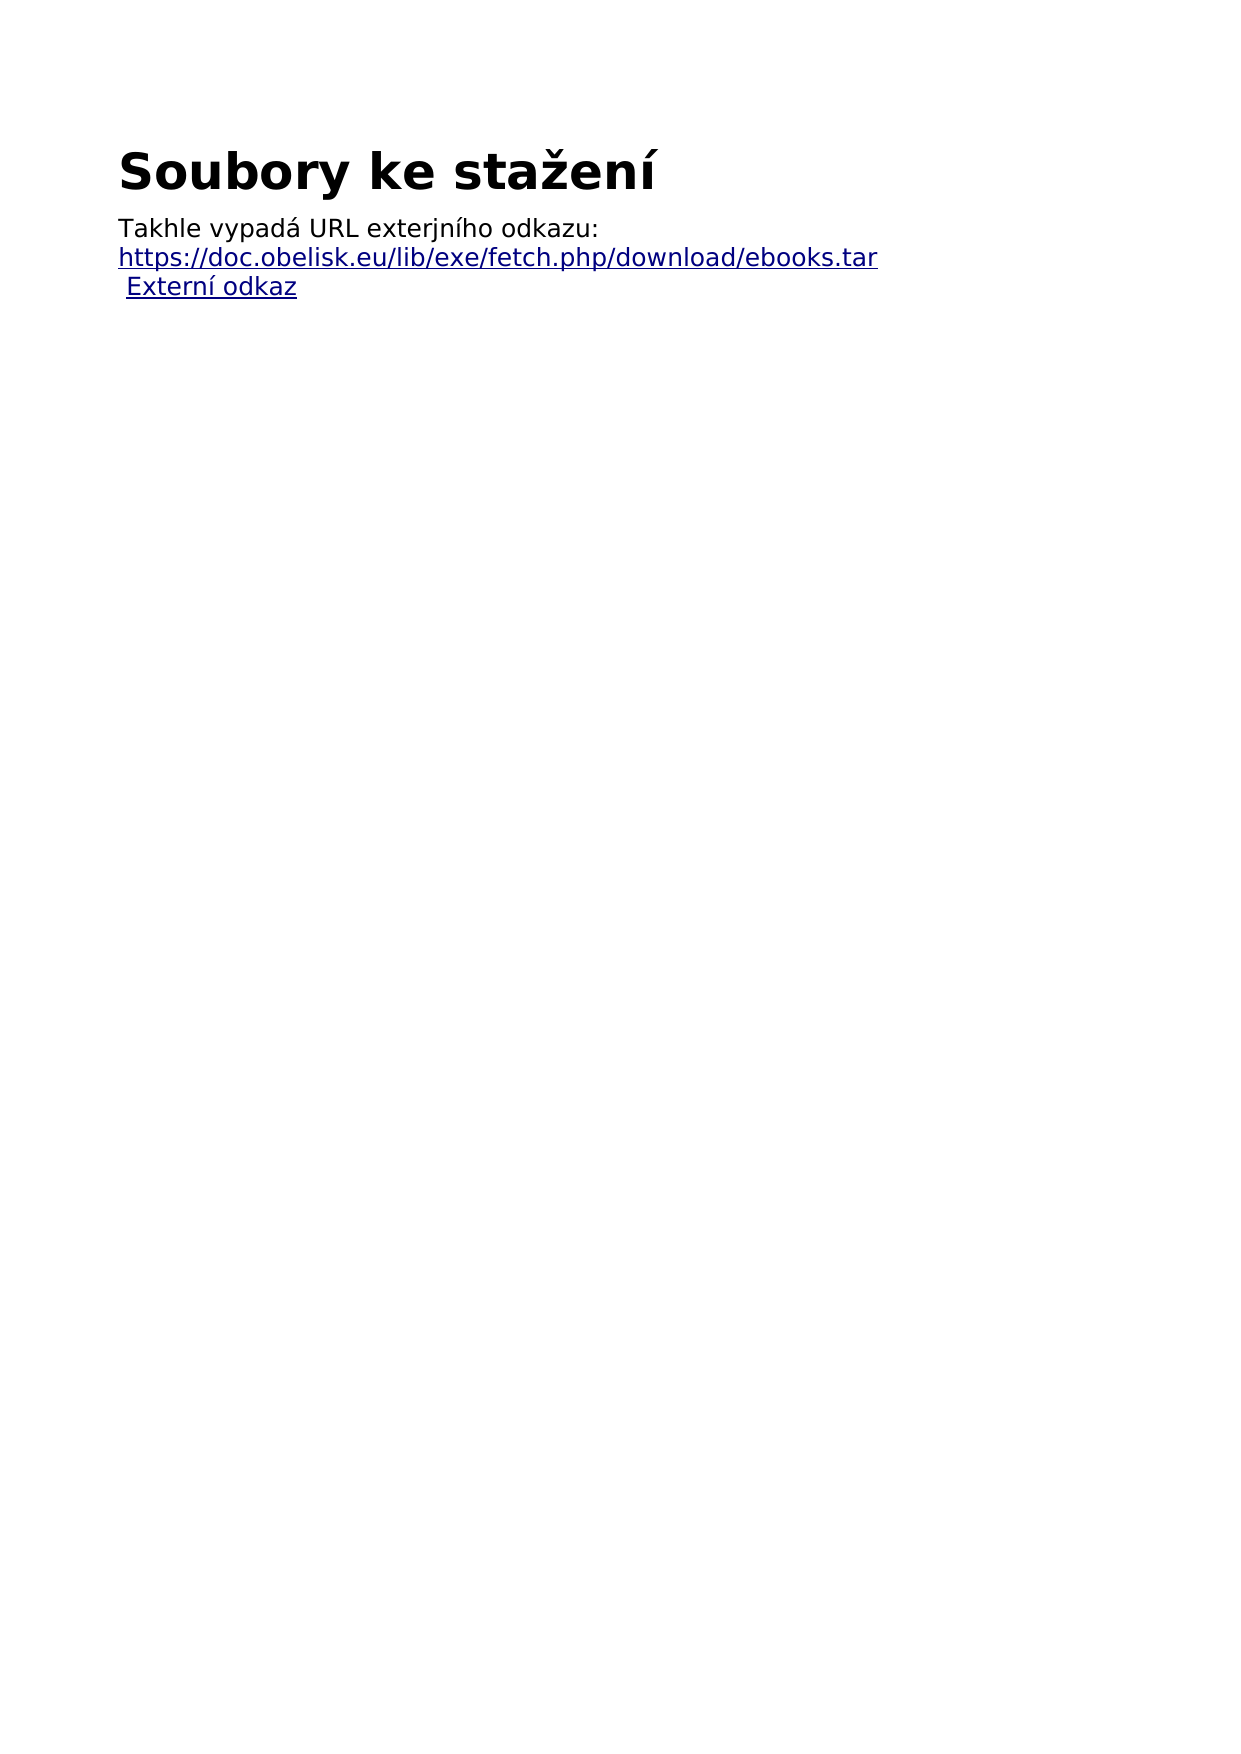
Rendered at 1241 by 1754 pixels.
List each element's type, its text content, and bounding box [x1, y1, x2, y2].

subtitle Soubory ke stažení [118, 143, 1122, 201]
text Takhle vypadá URL exterjního odkazu: https://doc.obelisk.eu/lib/exe/fetch.php/download/ebooks.tar Externí odkaz [118, 214, 1122, 301]
